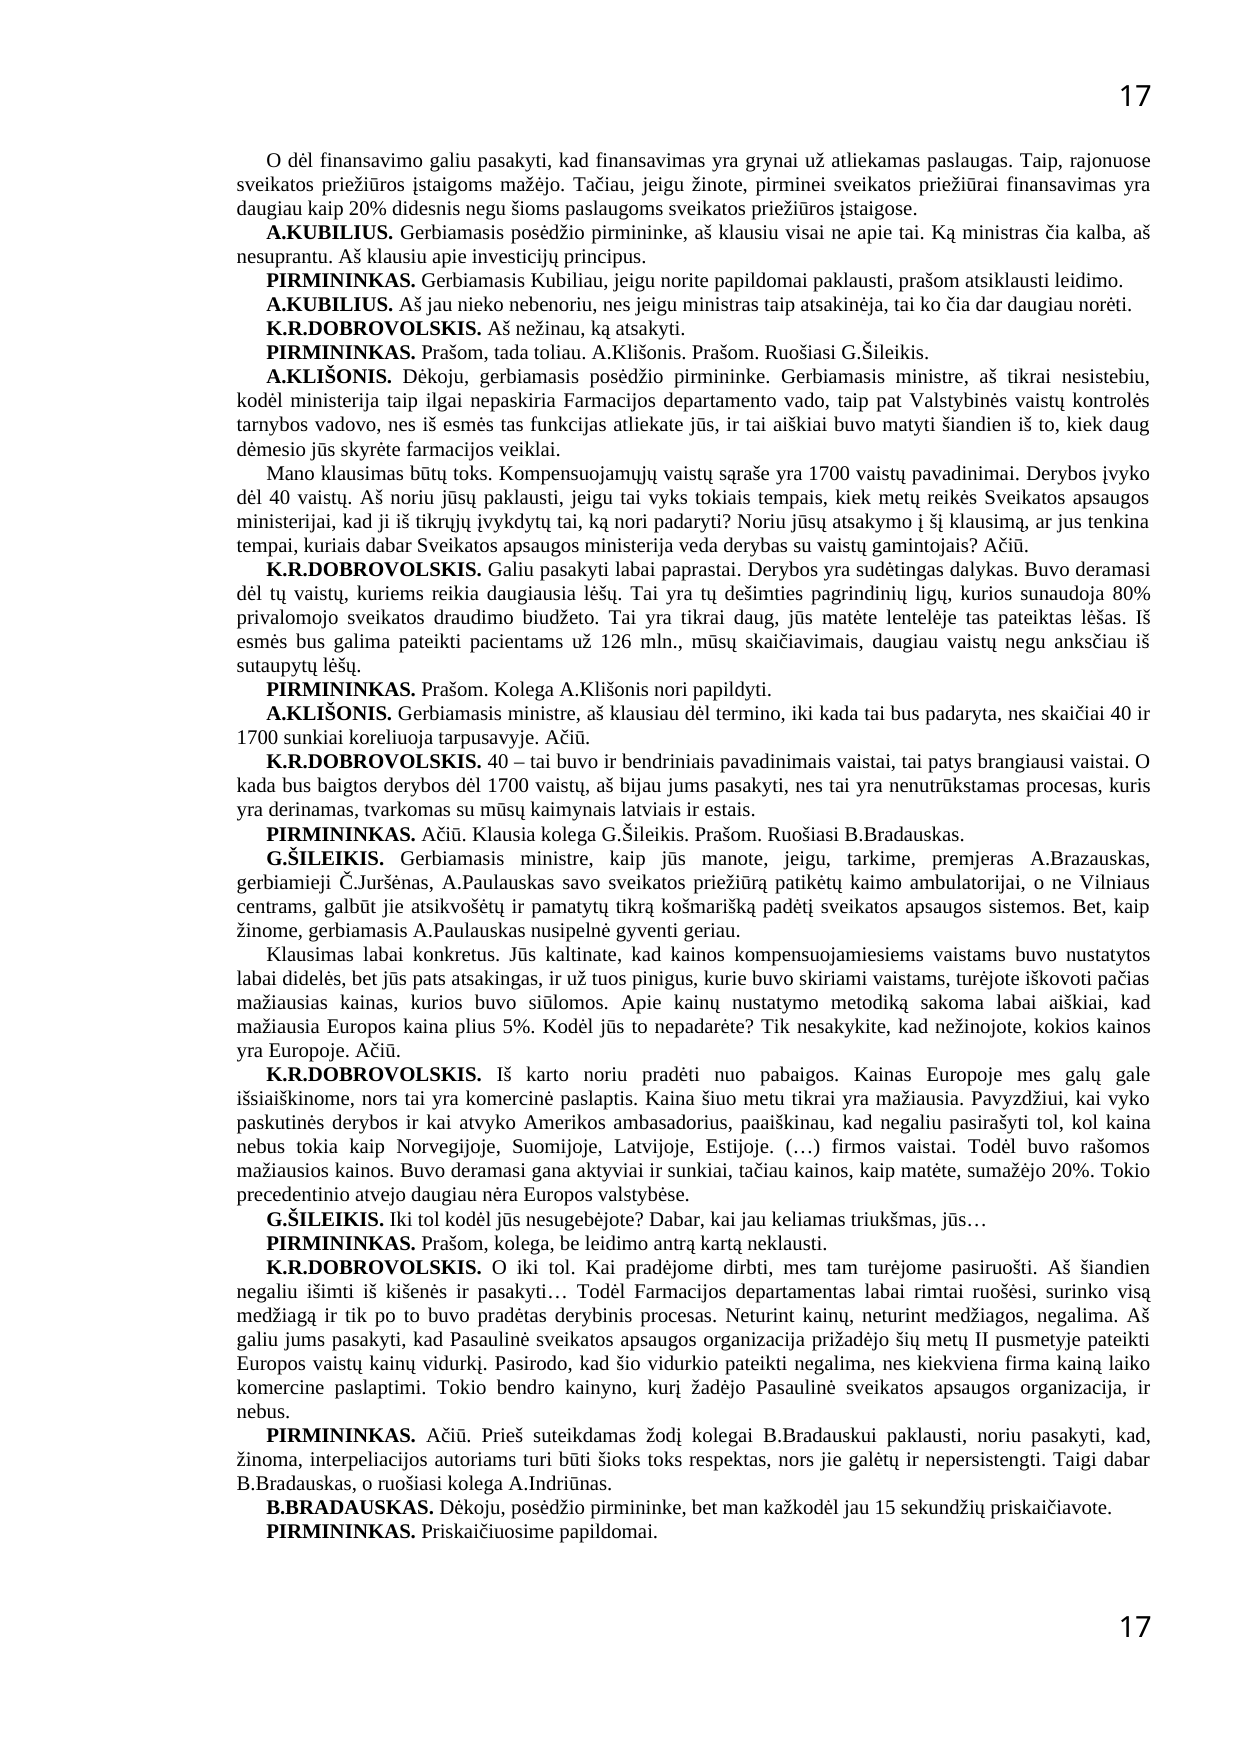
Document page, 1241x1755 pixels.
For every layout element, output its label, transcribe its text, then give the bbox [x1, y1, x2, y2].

text A.KUBILIUS. Gerbiamasis posėdžio pirmininke, aš klausiu visai ne apie tai. Ką ministras čia kalba, aš nesuprantu. Aš klausiu apie investicijų principus. [236, 220, 1152, 268]
text G.ŠILEIKIS. Gerbiamasis ministre, kaip jūs manote, jeigu, tarkime, premjeras A.Brazauskas, gerbiamieji Č.Juršėnas, A.Paulauskas savo sveikatos priežiūrą patikėtų kaimo ambulatorijai, o ne Vilniaus centrams, galbūt jie atsikvošėtų ir pamatytų tikrą košmarišką padėtį sveikatos apsaugos sistemos. Bet, kaip žinome, gerbiamasis A.Paulauskas nusipelnė gyventi geriau. [236, 846, 1152, 942]
text K.R.DOBROVOLSKIS. Galiu pasakyti labai paprastai. Derybos yra sudėtingas dalykas. Buvo deramasi dėl tų vaistų, kuriems reikia daugiausia lėšų. Tai yra tų dešimties pagrindinių ligų, kurios sunaudoja 80% privalomojo sveikatos draudimo biudžeto. Tai yra tikrai daug, jūs matėte lentelėje tas pateiktas lėšas. Iš esmės bus galima pateikti pacientams už 126 mln., mūsų skaičiavimais, daugiau vaistų negu anksčiau iš sutaupytų lėšų. [236, 557, 1152, 677]
text PIRMININKAS. Priskaičiuosime papildomai. [236, 1519, 1152, 1543]
text O dėl finansavimo galiu pasakyti, kad finansavimas yra grynai už atliekamas paslaugas. Taip, rajonuose sveikatos priežiūros įstaigoms mažėjo. Tačiau, jeigu žinote, pirminei sveikatos priežiūrai finansavimas yra daugiau kaip 20% didesnis negu šioms paslaugoms sveikatos priežiūros įstaigose. [236, 148, 1152, 220]
text K.R.DOBROVOLSKIS. O iki tol. Kai pradėjome dirbti, mes tam turėjome pasiruošti. Aš šiandien negaliu išimti iš kišenės ir pasakyti… Todėl Farmacijos departamentas labai rimtai ruošėsi, surinko visą medžiagą ir tik po to buvo pradėtas derybinis procesas. Neturint kainų, neturint medžiagos, negalima. Aš galiu jums pasakyti, kad Pasaulinė sveikatos apsaugos organizacija prižadėjo šių metų II pusmetyje pateikti Europos vaistų kainų vidurkį. Pasirodo, kad šio vidurkio pateikti negalima, nes kiekviena firma kainą laiko komercine paslaptimi. Tokio bendro kainyno, kurį žadėjo Pasaulinė sveikatos apsaugos organizacija, ir nebus. [236, 1254, 1152, 1423]
text PIRMININKAS. Gerbiamasis Kubiliau, jeigu norite papildomai paklausti, prašom atsiklausti leidimo. [236, 268, 1152, 292]
text K.R.DOBROVOLSKIS. Iš karto noriu pradėti nuo pabaigos. Kainas Europoje mes galų gale išsiaiškinome, nors tai yra komercinė paslaptis. Kaina šiuo metu tikrai yra mažiausia. Pavyzdžiui, kai vyko paskutinės derybos ir kai atvyko Amerikos ambasadorius, paaiškinau, kad negaliu pasirašyti tol, kol kaina nebus tokia kaip Norvegijoje, Suomijoje, Latvijoje, Estijoje. (…) firmos vaistai. Todėl buvo rašomos mažiausios kainos. Buvo deramasi gana aktyviai ir sunkiai, tačiau kainos, kaip matėte, sumažėjo 20%. Tokio precedentinio atvejo daugiau nėra Europos valstybėse. [236, 1062, 1152, 1206]
text B.BRADAUSKAS. Dėkoju, posėdžio pirmininke, bet man kažkodėl jau 15 sekundžių priskaičiavote. [236, 1495, 1152, 1519]
text Klausimas labai konkretus. Jūs kaltinate, kad kainos kompensuojamiesiems vaistams buvo nustatytos labai didelės, bet jūs pats atsakingas, ir už tuos pinigus, kurie buvo skiriami vaistams, turėjote iškovoti pačias mažiausias kainas, kurios buvo siūlomos. Apie kainų nustatymo metodiką sakoma labai aiškiai, kad mažiausia Europos kaina plius 5%. Kodėl jūs to nepadarėte? Tik nesakykite, kad nežinojote, kokios kainos yra Europoje. Ačiū. [236, 942, 1152, 1062]
text A.KLIŠONIS. Gerbiamasis ministre, aš klausiau dėl termino, iki kada tai bus padaryta, nes skaičiai 40 ir 1700 sunkiai koreliuoja tarpusavyje. Ačiū. [236, 701, 1152, 749]
text A.KLIŠONIS. Dėkoju, gerbiamasis posėdžio pirmininke. Gerbiamasis ministre, aš tikrai nesistebiu, kodėl ministerija taip ilgai nepaskiria Farmacijos departamento vado, taip pat Valstybinės vaistų kontrolės tarnybos vadovo, nes iš esmės tas funkcijas atliekate jūs, ir tai aiškiai buvo matyti šiandien iš to, kiek daug dėmesio jūs skyrėte farmacijos veiklai. [236, 364, 1152, 461]
text A.KUBILIUS. Aš jau nieko nebenoriu, nes jeigu ministras taip atsakinėja, tai ko čia dar daugiau norėti. [236, 292, 1152, 316]
text PIRMININKAS. Ačiū. Prieš suteikdamas žodį kolegai B.Bradauskui paklausti, noriu pasakyti, kad, žinoma, interpeliacijos autoriams turi būti šioks toks respektas, nors jie galėtų ir nepersistengti. Taigi dabar B.Bradauskas, o ruošiasi kolega A.Indriūnas. [236, 1423, 1152, 1495]
text PIRMININKAS. Prašom, kolega, be leidimo antrą kartą neklausti. [236, 1231, 1152, 1254]
text K.R.DOBROVOLSKIS. 40 – tai buvo ir bendriniais pavadinimais vaistai, tai patys brangiausi vaistai. O kada bus baigtos derybos dėl 1700 vaistų, aš bijau jums pasakyti, nes tai yra nenutrūkstamas procesas, kuris yra derinamas, tvarkomas su mūsų kaimynais latviais ir estais. [236, 749, 1152, 821]
text PIRMININKAS. Prašom, tada toliau. A.Klišonis. Prašom. Ruošiasi G.Šileikis. [236, 340, 1152, 364]
text PIRMININKAS. Ačiū. Klausia kolega G.Šileikis. Prašom. Ruošiasi B.Bradauskas. [236, 821, 1152, 846]
text PIRMININKAS. Prašom. Kolega A.Klišonis nori papildyti. [236, 677, 1152, 701]
text G.ŠILEIKIS. Iki tol kodėl jūs nesugebėjote? Dabar, kai jau keliamas triukšmas, jūs… [236, 1206, 1152, 1231]
text Mano klausimas būtų toks. Kompensuojamųjų vaistų sąraše yra 1700 vaistų pavadinimai. Derybos įvyko dėl 40 vaistų. Aš noriu jūsų paklausti, jeigu tai vyks tokiais tempais, kiek metų reikės Sveikatos apsaugos ministerijai, kad ji iš tikrųjų įvykdytų tai, ką nori padaryti? Noriu jūsų atsakymo į šį klausimą, ar jus tenkina tempai, kuriais dabar Sveikatos apsaugos ministerija veda derybas su vaistų gamintojais? Ačiū. [236, 461, 1152, 557]
text K.R.DOBROVOLSKIS. Aš nežinau, ką atsakyti. [236, 316, 1152, 340]
